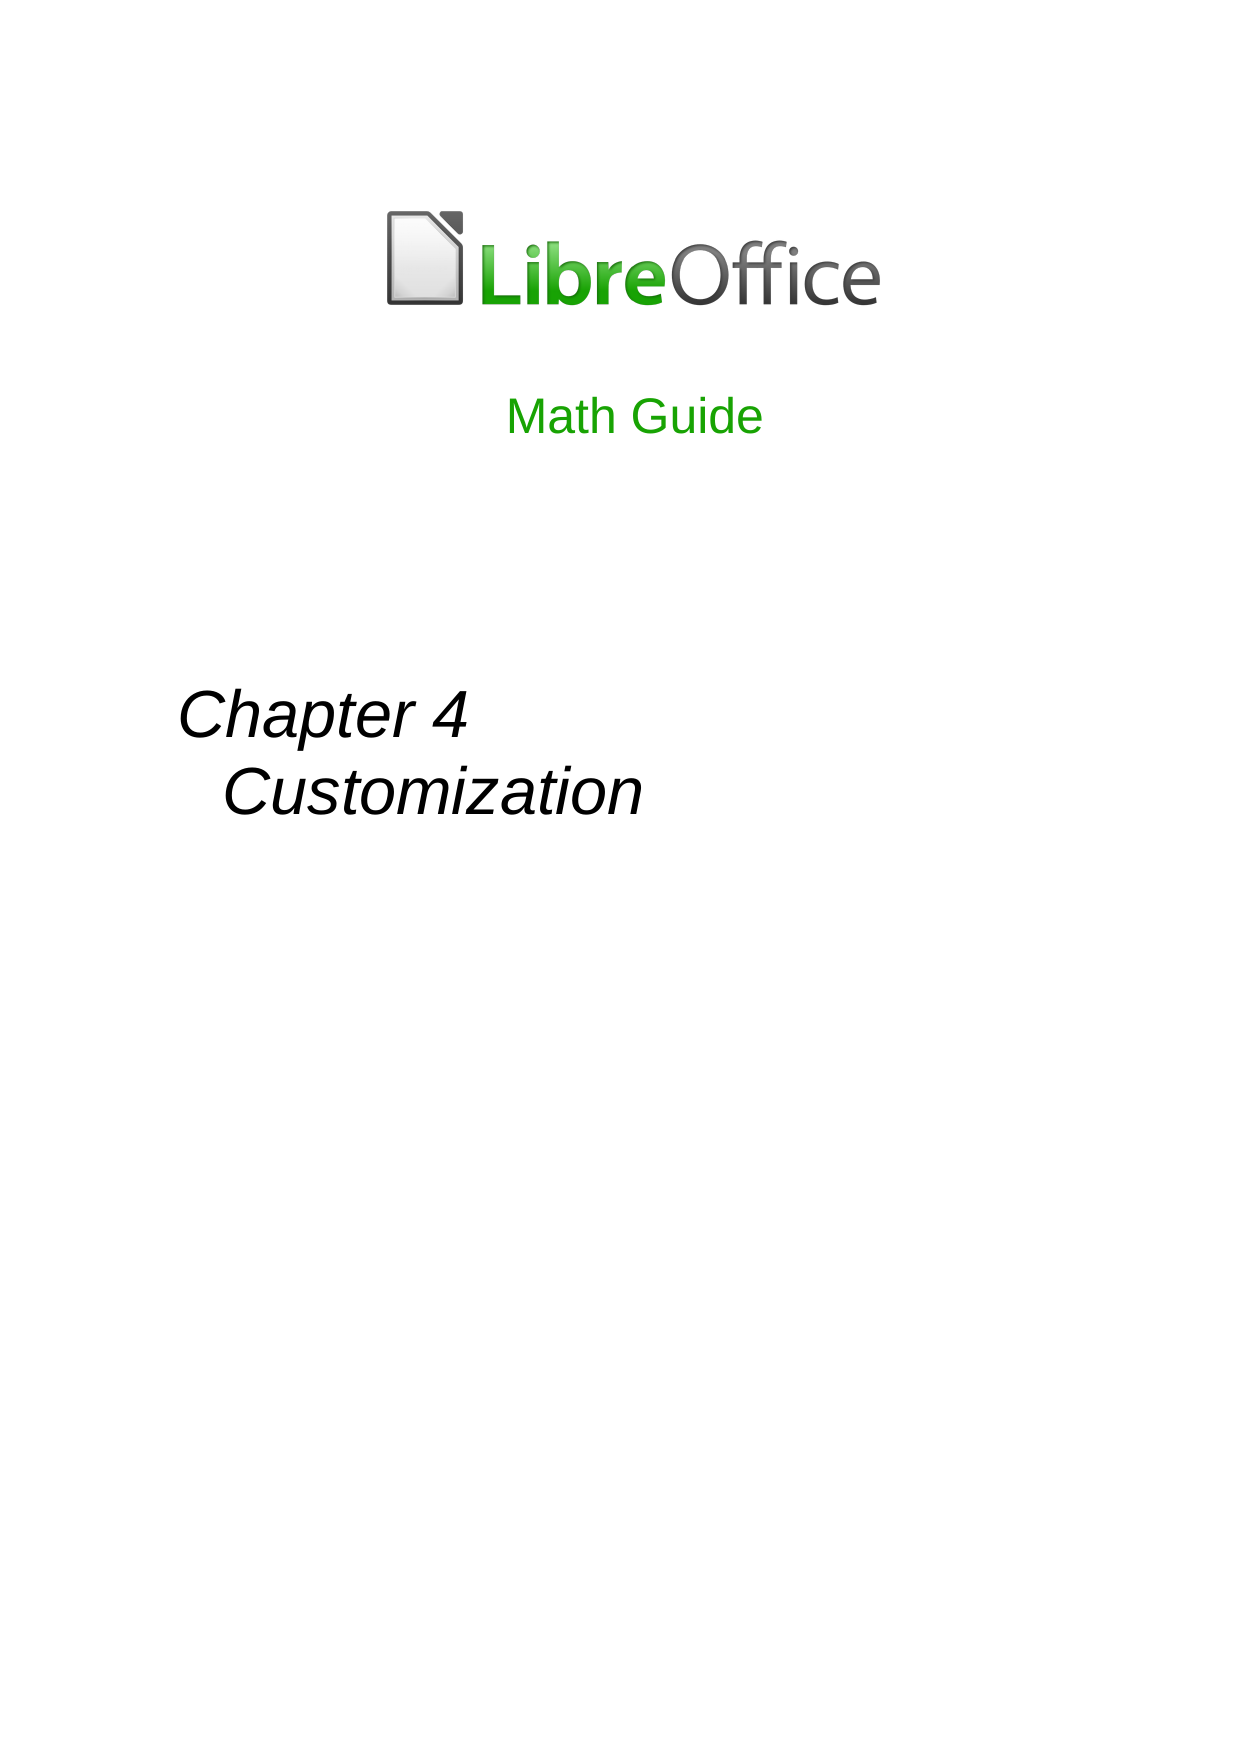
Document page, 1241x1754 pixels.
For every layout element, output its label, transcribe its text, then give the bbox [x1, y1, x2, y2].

text Math Guide [177, 387, 1093, 444]
title Chapter 4 Customization [177, 675, 1093, 828]
picture [382, 206, 883, 312]
